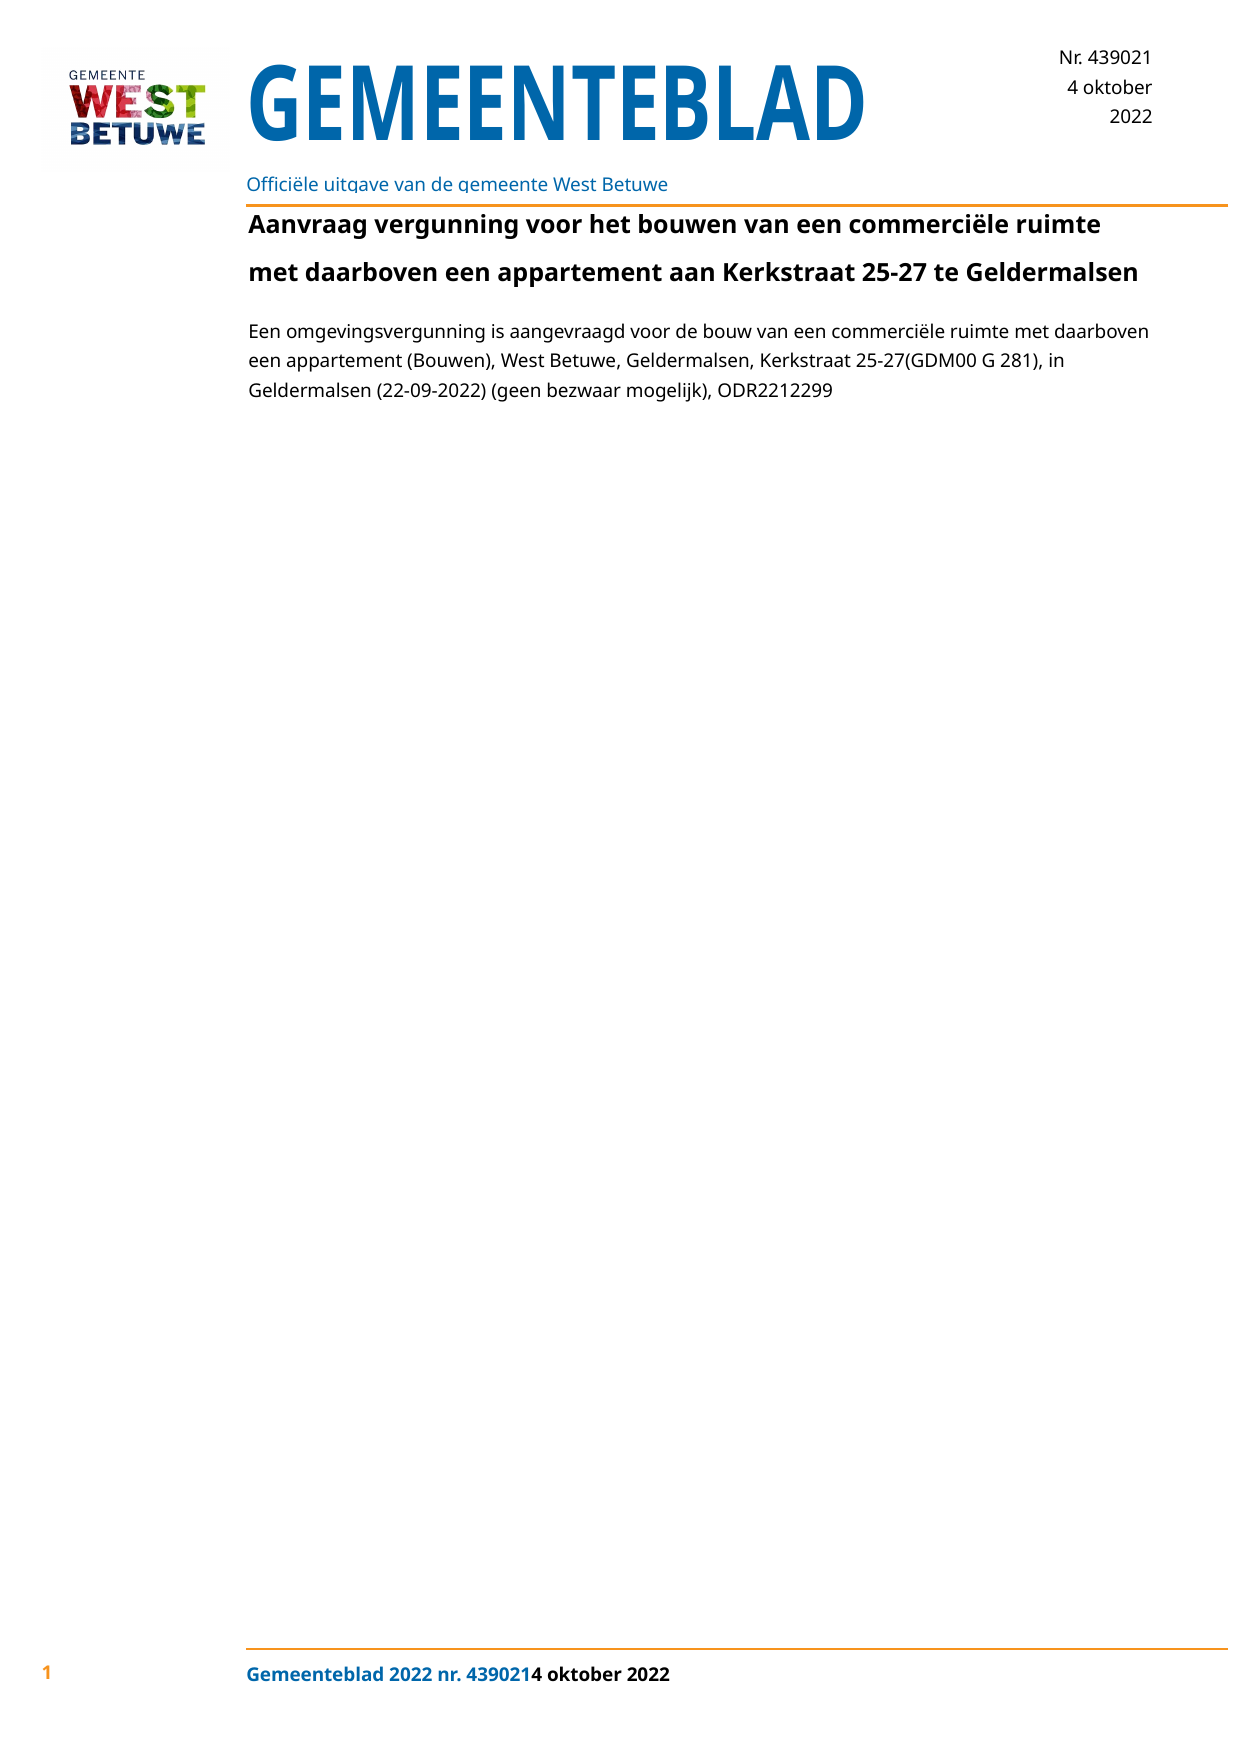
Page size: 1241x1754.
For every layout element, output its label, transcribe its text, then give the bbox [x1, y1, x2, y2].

text Een omgevingsvergunning is aangevraagd voor de bouw van een commerciële ruimte met daarboven een appartement (Bouwen), West Betuwe, Geldermalsen, Kerkstraat 25-27(GDM00 G 281), in Geldermalsen (22-09-2022) (geen bezwaar mogelijk), ODR2212299 [248, 318, 1152, 403]
text Aanvraag vergunning voor het bouwen van een commerciële ruimte met daarboven een appartement aan Kerkstraat 25-27 te Geldermalsen [248, 207, 1152, 288]
picture [41, 47, 231, 172]
